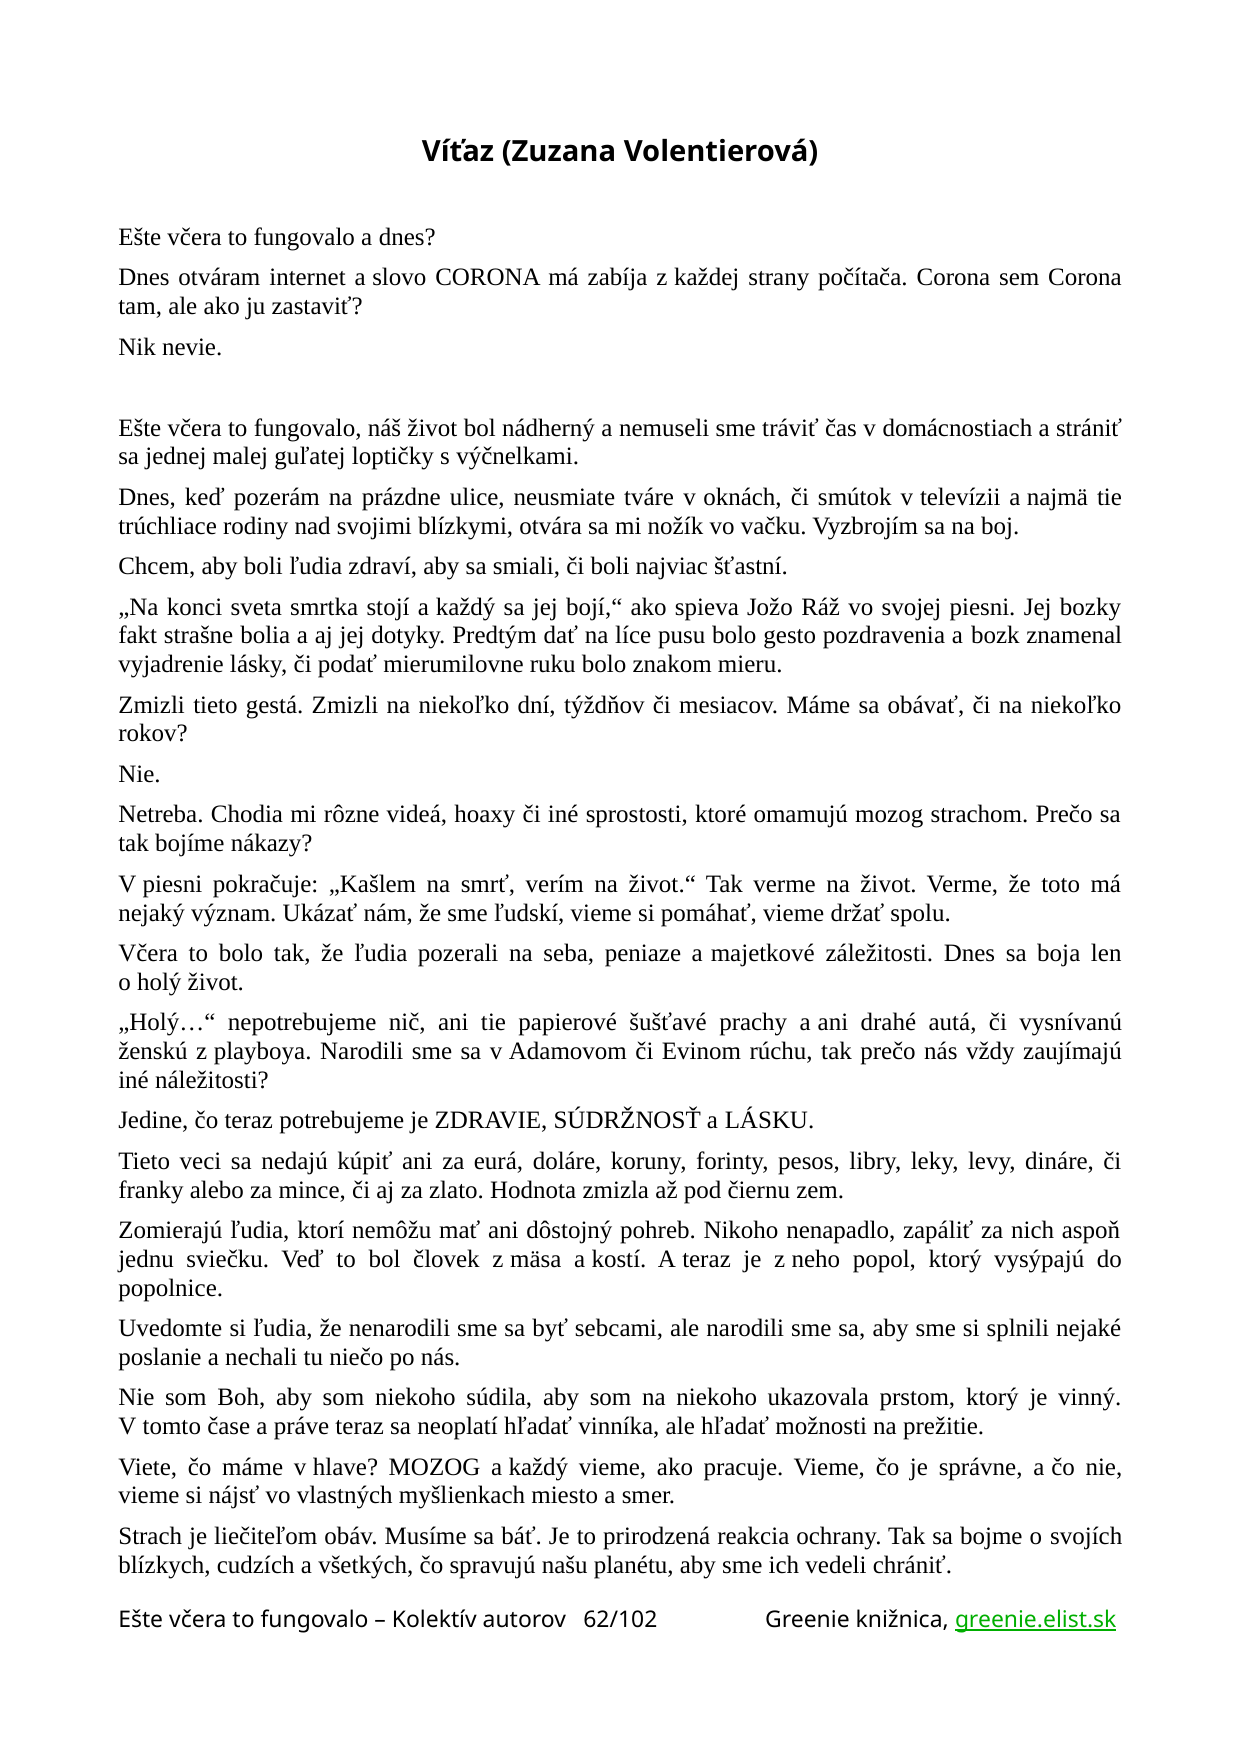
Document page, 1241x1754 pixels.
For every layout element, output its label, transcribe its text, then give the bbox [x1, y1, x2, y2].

text Netreba. Chodia mi rôzne videá, hoaxy či iné sprostosti, ktoré omamujú mozog strachom. Prečo sa tak bojíme nákazy? [118, 799, 1122, 857]
text Dnes, keď pozerám na prázdne ulice, neusmiate tváre v oknách, či smútok v televízii a najmä tie trúchliace rodiny nad svojimi blízkymi, otvára sa mi nožík vo vačku. Vyzbrojím sa na boj. [118, 482, 1122, 539]
text Nie som Boh, aby som niekoho súdila, aby som na niekoho ukazovala prstom, ktorý je vinný. V tomto čase a práve teraz sa neoplatí hľadať vinníka, ale hľadať možnosti na prežitie. [118, 1382, 1122, 1440]
text Nie. [118, 759, 1122, 788]
text Ešte včera to fungovalo, náš život bol nádherný a nemuseli sme tráviť čas v domácnostiach a strániť sa jednej malej guľatej loptičky s výčnelkami. [118, 413, 1122, 470]
text „Holý…“ nepotrebujeme nič, ani tie papierové šušťavé prachy a ani drahé autá, či vysnívanú ženskú z playboya. Narodili sme sa v Adamovom či Evinom rúchu, tak prečo nás vždy zaujímajú iné náležitosti? [118, 1007, 1122, 1094]
text Viete, čo máme v hlave? MOZOG a každý vieme, ako pracuje. Vieme, čo je správne, a čo nie, vieme si nájsť vo vlastných myšlienkach miesto a smer. [118, 1452, 1122, 1509]
text Dnes otváram internet a slovo CORONA má zabíja z každej strany počítača. Corona sem Corona tam, ale ako ju zastaviť? [118, 262, 1122, 320]
text Zmizli tieto gestá. Zmizli na niekoľko dní, týždňov či mesiacov. Máme sa obávať, či na niekoľko rokov? [118, 690, 1122, 747]
text Ešte včera to fungovalo a dnes? [118, 222, 1122, 251]
text Zomierajú ľudia, ktorí nemôžu mať ani dôstojný pohreb. Nikoho nenapadlo, zapáliť za nich aspoň jednu sviečku. Veď to bol človek z mäsa a kostí. A teraz je z neho popol, ktorý vysýpajú do popolnice. [118, 1215, 1122, 1301]
text Včera to bolo tak, že ľudia pozerali na seba, peniaze a majetkové záležitosti. Dnes sa boja len o holý život. [118, 938, 1122, 996]
text Tieto veci sa nedajú kúpiť ani za eurá, doláre, koruny, forinty, pesos, libry, leky, levy, dináre, či franky alebo za mince, či aj za zlato. Hodnota zmizla až pod čiernu zem. [118, 1146, 1122, 1203]
text Strach je liečiteľom obáv. Musíme sa báť. Je to prirodzená reakcia ochrany. Tak sa bojme o svojích blízkych, cudzích a všetkých, čo spravujú našu planétu, aby sme ich vedeli chrániť. [118, 1521, 1122, 1578]
text Chcem, aby boli ľudia zdraví, aby sa smiali, či boli najviac šťastní. [118, 551, 1122, 580]
text „Na konci sveta smrtka stojí a každý sa jej bojí,“ ako spieva Jožo Ráž vo svojej piesni. Jej bozky fakt strašne bolia a aj jej dotyky. Predtým dať na líce pusu bolo gesto pozdravenia a bozk znamenal vyjadrenie lásky, či podať mierumilovne ruku bolo znakom mieru. [118, 592, 1122, 678]
text Nik nevie. [118, 332, 1122, 360]
text Uvedomte si ľudia, že nenarodili sme sa byť sebcami, ale narodili sme sa, aby sme si splnili nejaké poslanie a nechali tu niečo po nás. [118, 1313, 1122, 1371]
subtitle Víťaz (Zuzana Volentierová) [118, 130, 1122, 169]
text Jedine, čo teraz potrebujeme je ZDRAVIE, SÚDRŽNOSŤ a LÁSKU. [118, 1105, 1122, 1134]
text V piesni pokračuje: „Kašlem na smrť, verím na život.“ Tak verme na život. Verme, že toto má nejaký význam. Ukázať nám, že sme ľudskí, vieme si pomáhať, vieme držať spolu. [118, 869, 1122, 926]
